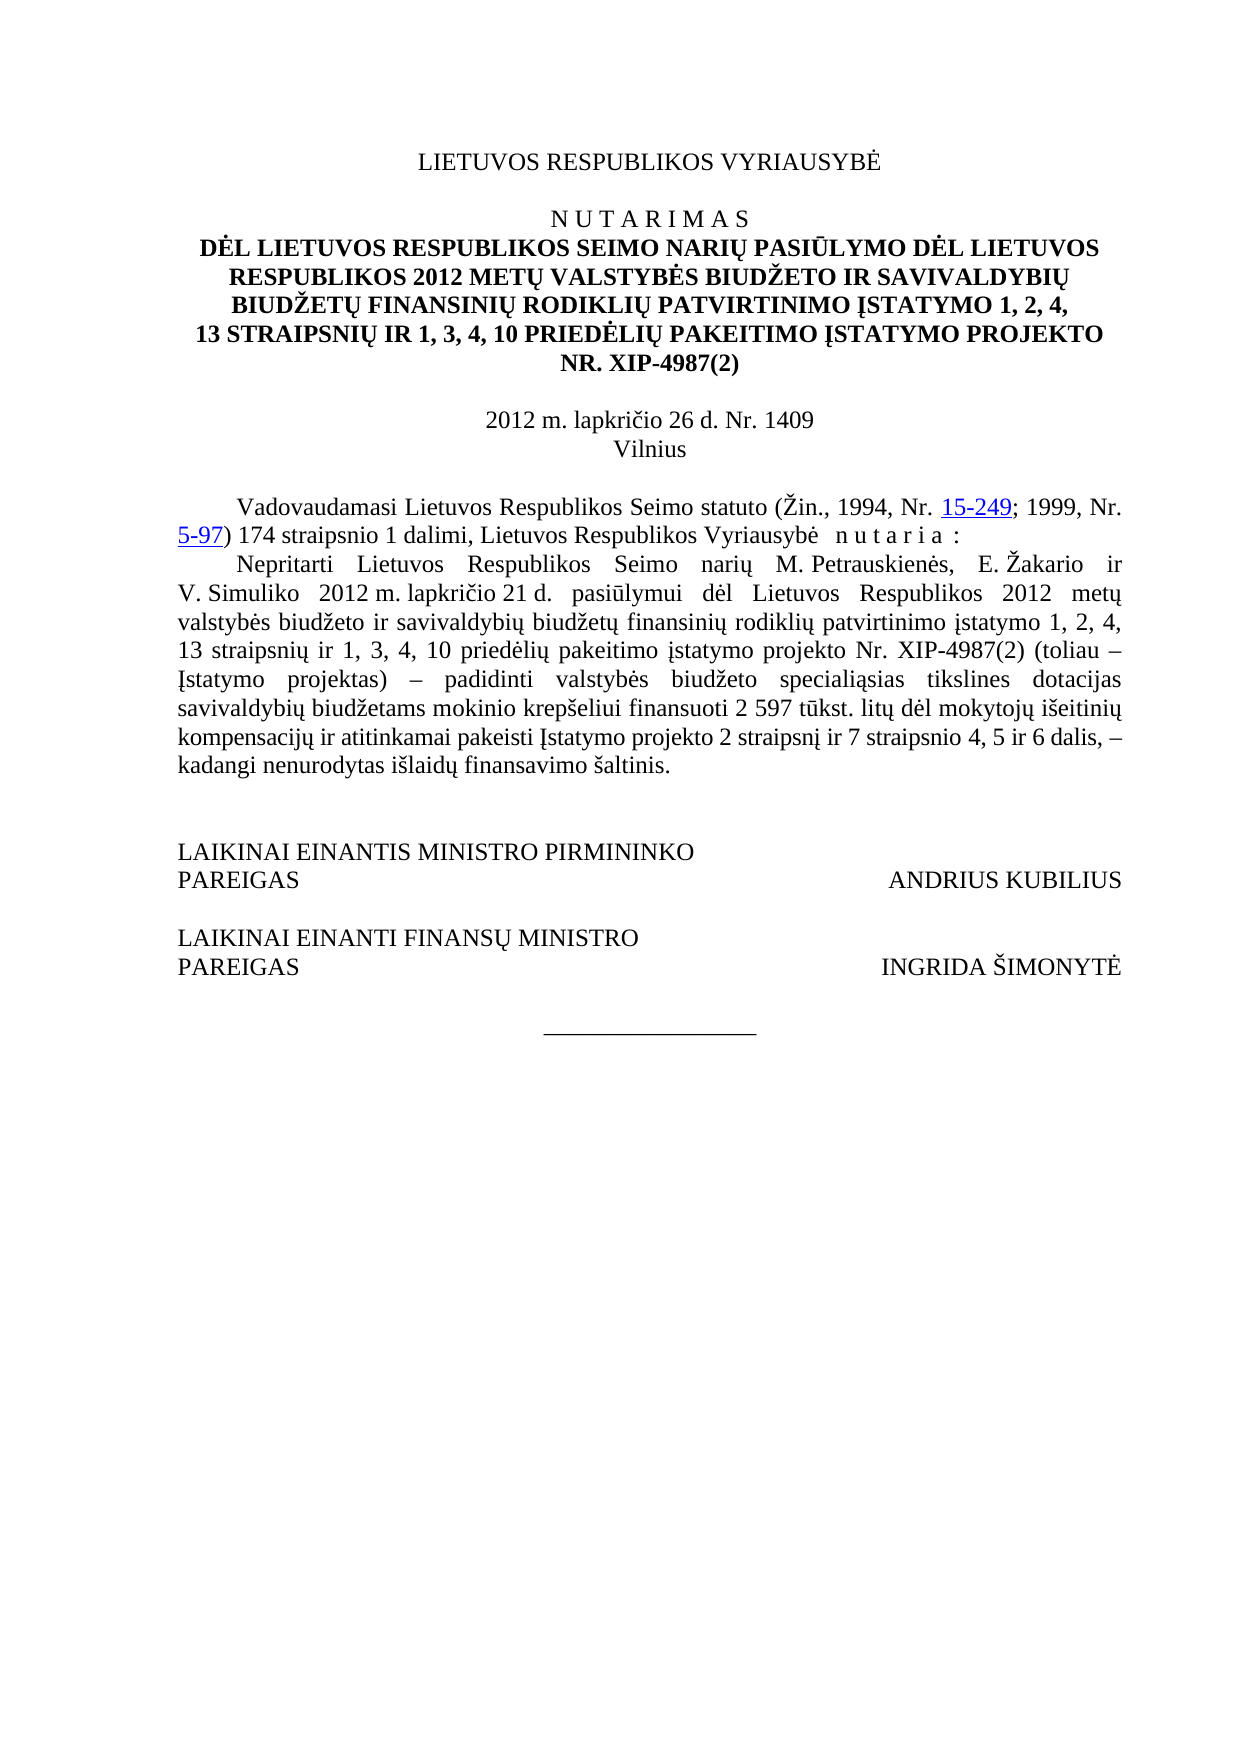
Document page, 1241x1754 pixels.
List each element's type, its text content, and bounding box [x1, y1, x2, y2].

text PAREIGAS INGRIDA ŠIMONYTĖ [177, 952, 1122, 981]
text Vilnius [177, 434, 1122, 463]
text Dėl LIETUVOS RESPUBLIKOS seimo nariŲ pasiūlymo dėl Lietuvos respublikos 2012 METŲ VALSTYBĖS BIUDŽETO IR SAVIVALDYBIŲ BIUDŽETŲ FINANSINIŲ RODIKLIŲ PATVIRTINIMO ĮSTATYMO 1, 2, 4, 13 straipsnių ir 1, 3, 4, 10 priedėlių pakeitimo įstatymo PROJEKTO nr. xip-4987(2) [177, 233, 1122, 377]
text LAIKINAI EINANTIS MINISTRO PIRMININKO [177, 837, 1122, 866]
text _________________ [177, 1009, 1122, 1038]
text 2012 m. lapkričio 26 d. Nr. 1409 [177, 406, 1122, 434]
text Lietuvos Respublikos Vyriausybė [177, 147, 1122, 176]
text PAREIGAS ANDRIUS KUBILIUS [177, 866, 1122, 894]
text LAIKINAI EINANTI FINANSŲ MINISTRO [177, 923, 1122, 952]
text Vadovaudamasi Lietuvos Respublikos Seimo statuto (Žin., 1994, Nr. 15-249; 1999, Nr. 5-97) 174 straipsnio 1 dalimi, Lietuvos Respublikos Vyriausybė nutaria: [177, 492, 1122, 549]
text NUTARIMAS [177, 204, 1122, 233]
text Nepritarti Lietuvos Respublikos Seimo narių M. Petrauskienės, E. Žakario ir V. Simuliko 2012 m. lapkričio 21 d. pasiūlymui dėl Lietuvos Respublikos 2012 metų valstybės biudžeto ir savivaldybių biudžetų finansinių rodiklių patvirtinimo įstatymo 1, 2, 4, 13 straipsnių ir 1, 3, 4, 10 priedėlių pakeitimo įstatymo projekto Nr. XIP-4987(2) (toliau – Įstatymo projektas) – padidinti valstybės biudžeto specialiąsias tikslines dotacijas savivaldybių biudžetams mokinio krepšeliui finansuoti 2 597 tūkst. litų dėl mokytojų išeitinių kompensacijų ir atitinkamai pakeisti Įstatymo projekto 2 straipsnį ir 7 straipsnio 4, 5 ir 6 dalis, – kadangi nenurodytas išlaidų finansavimo šaltinis. [177, 549, 1122, 779]
